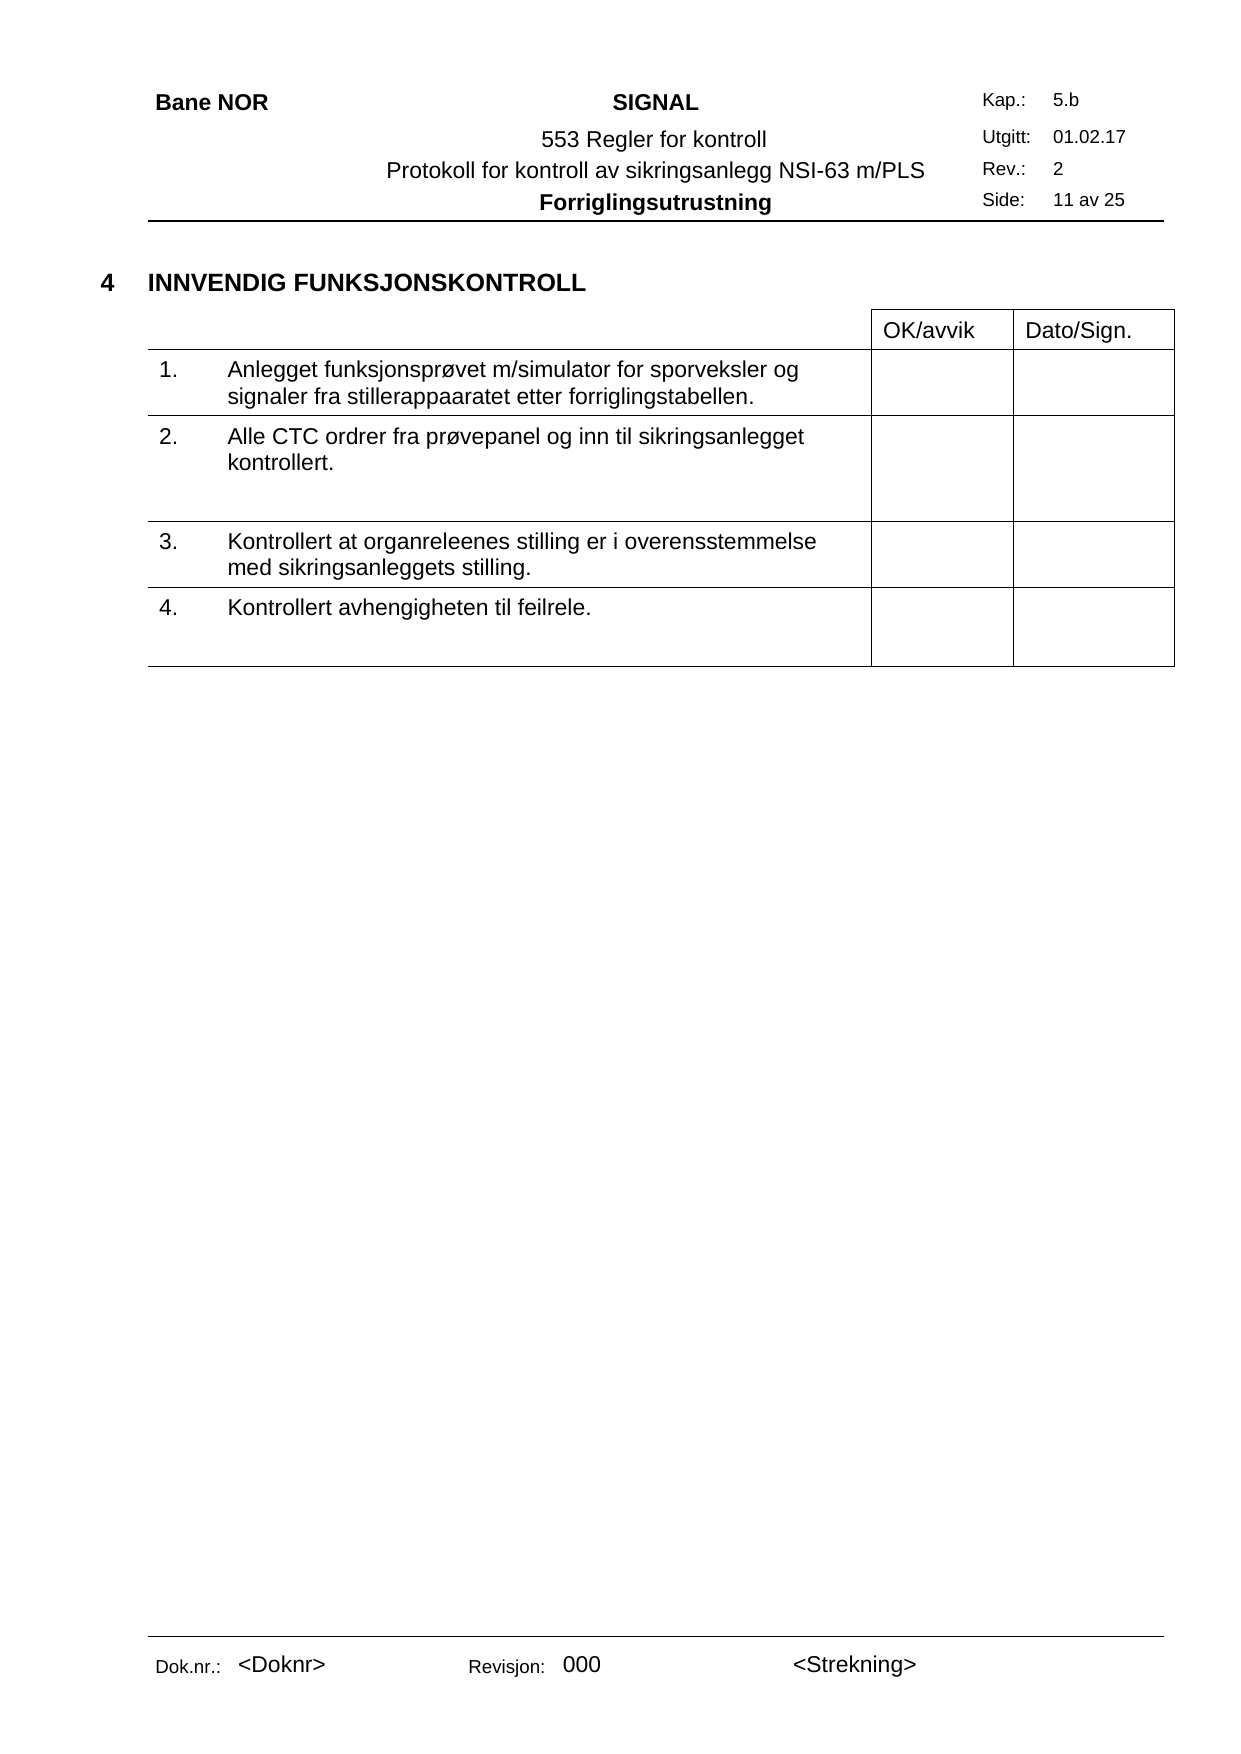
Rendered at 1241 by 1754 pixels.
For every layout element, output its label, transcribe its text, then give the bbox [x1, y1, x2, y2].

table_cell [1014, 588, 1174, 666]
table_cell [1014, 416, 1174, 521]
table_cell 3. [148, 522, 216, 587]
table_cell Anlegget funksjonsprøvet m/simulator for sporveksler og signaler fra stillerappaaratet etter forriglingstabellen. [216, 350, 871, 415]
table_cell [1014, 350, 1174, 415]
table_cell 2. [148, 416, 216, 521]
table_cell Kontrollert at organreleenes stilling er i overensstemmelse med sikringsanleggets stilling. [216, 522, 871, 587]
table_header [148, 309, 216, 349]
table_header OK/avvik [872, 310, 1013, 349]
table_header [216, 309, 871, 349]
table_cell [872, 416, 1013, 521]
table_cell [872, 350, 1013, 415]
table_cell Alle CTC ordrer fra prøvepanel og inn til sikringsanlegget kontrollert. [216, 416, 871, 521]
table_cell [872, 588, 1013, 666]
table_cell [872, 522, 1013, 587]
subtitle INNVENDIG FUNKSJONSKONTROLL [100, 268, 1152, 297]
table_cell [1014, 522, 1174, 587]
table_header Dato/Sign. [1014, 310, 1174, 349]
table_cell 4. [148, 588, 216, 666]
table_cell 1. [148, 350, 216, 415]
table_cell Kontrollert avhengigheten til feilrele. [216, 588, 871, 666]
